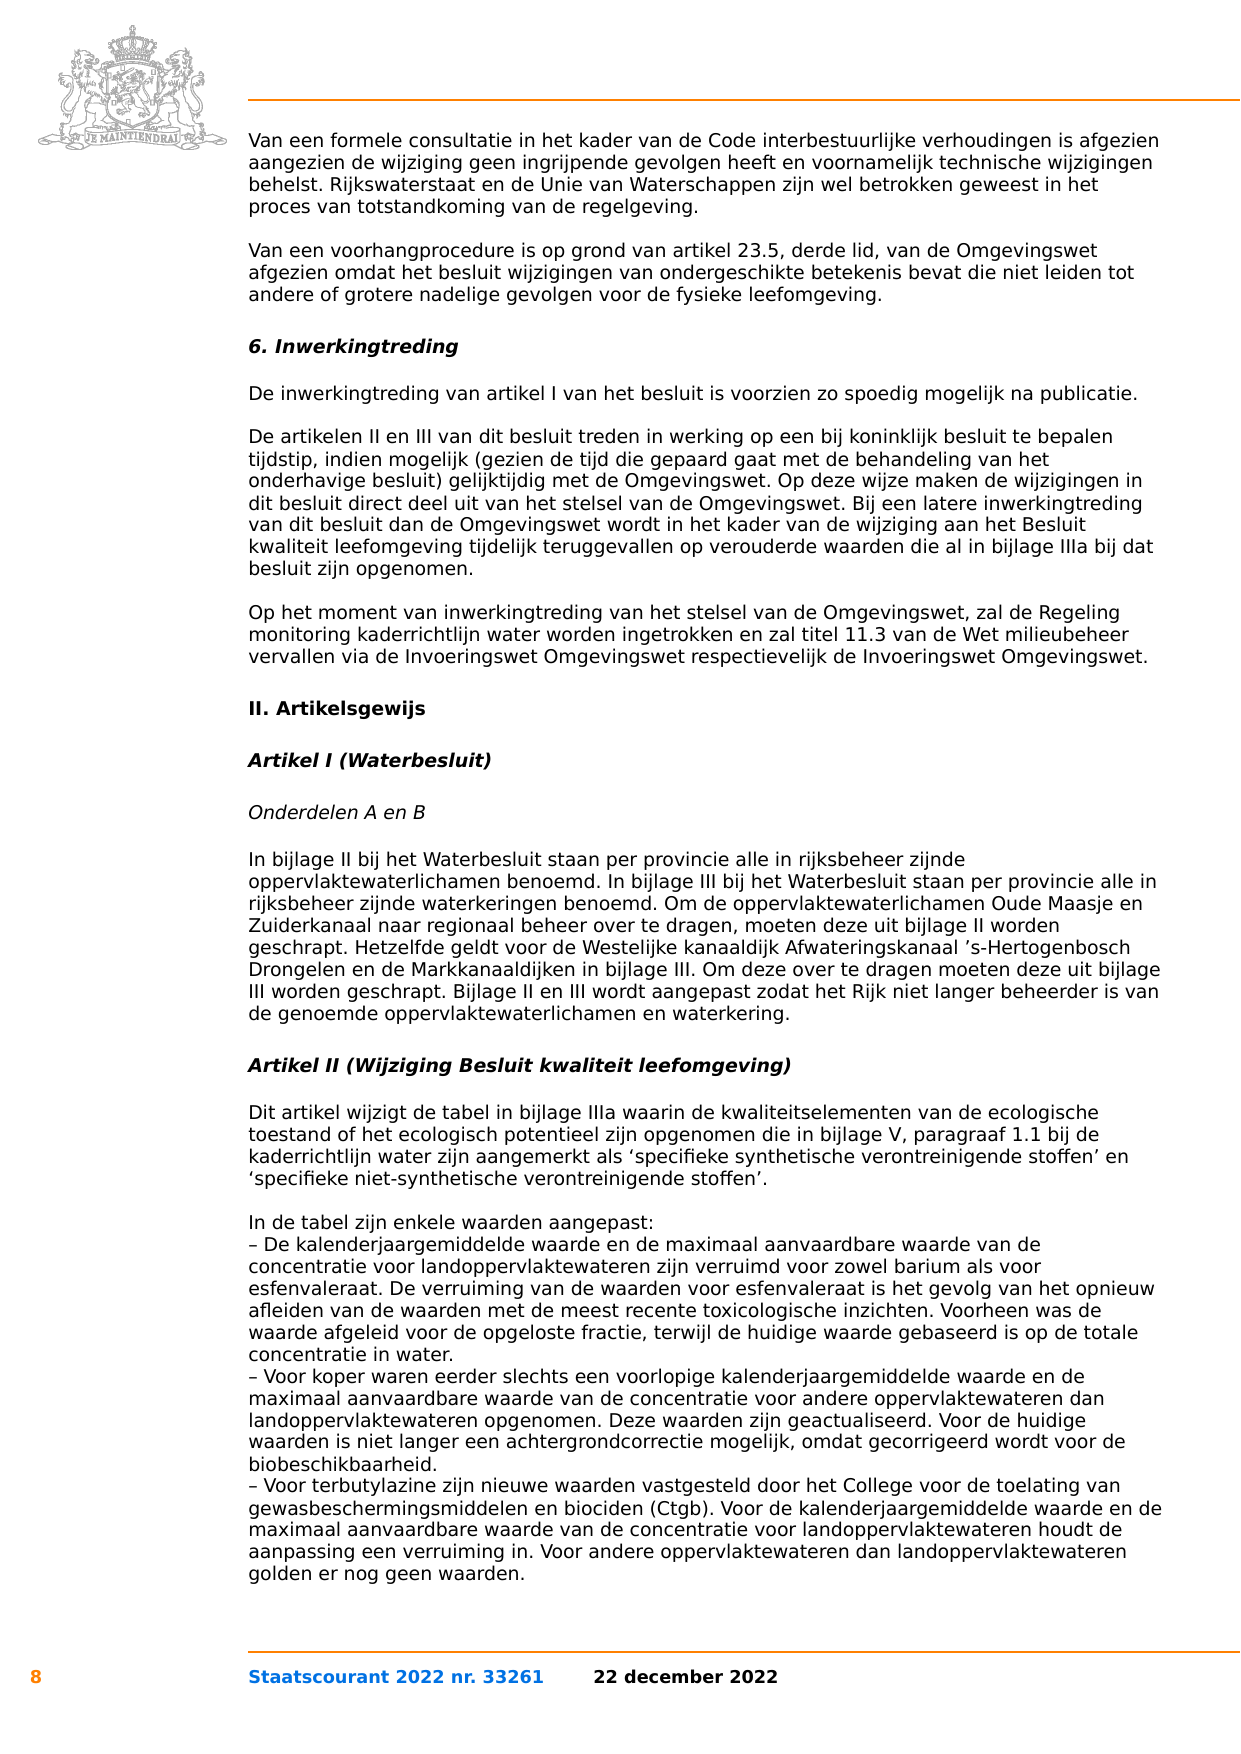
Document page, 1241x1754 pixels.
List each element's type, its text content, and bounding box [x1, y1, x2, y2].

text De inwerkingtreding van artikel I van het besluit is voorzien zo spoedig mogelijk na publicatie. [248, 383, 1163, 404]
text In de tabel zijn enkele waarden aangepast: [248, 1212, 1163, 1234]
subtitle Onderdelen A en B [248, 802, 1163, 824]
text De artikelen II en III van dit besluit treden in werking op een bij koninklijk besluit te bepalen tijdstip, indien mogelijk (gezien de tijd die gepaard gaat met de behandeling van het onderhavige besluit) gelijktijdig met de Omgevingswet. Op deze wijze maken de wijzigingen in dit besluit direct deel uit van het stelsel van de Omgevingswet. Bij een latere inwerkingtreding van dit besluit dan de Omgevingswet wordt in het kader van de wijziging aan het Besluit kwaliteit leefomgeving tijdelijk teruggevallen op verouderde waarden die al in bijlage IIIa bij dat besluit zijn opgenomen. [248, 426, 1163, 580]
subtitle 6. Inwerkingtreding [248, 336, 1163, 358]
text Dit artikel wijzigt de tabel in bijlage IIIa waarin de kwaliteitselementen van de ecologische toestand of het ecologisch potentieel zijn opgenomen die in bijlage V, paragraaf 1.1 bij de kaderrichtlijn water zijn aangemerkt als ‘specifieke synthetische verontreinigende stoffen’ en ‘specifieke niet-synthetische verontreinigende stoffen’. [248, 1102, 1163, 1190]
text – De kalenderjaargemiddelde waarde en de maximaal aanvaardbare waarde van de concentratie voor landoppervlaktewateren zijn verruimd voor zowel barium als voor esfenvaleraat. De verruiming van de waarden voor esfenvaleraat is het gevolg van het opnieuw afleiden van de waarden met de meest recente toxicologische inzichten. Voorheen was de waarde afgeleid voor de opgeloste fractie, terwijl de huidige waarde gebaseerd is op de totale concentratie in water. [248, 1234, 1163, 1366]
text – Voor terbutylazine zijn nieuwe waarden vastgesteld door het College voor de toelating van gewasbeschermingsmiddelen en biociden (Ctgb). Voor de kalenderjaargemiddelde waarde en de maximaal aanvaardbare waarde van de concentratie voor landoppervlaktewateren houdt de aanpassing een verruiming in. Voor andere oppervlaktewateren dan landoppervlaktewateren golden er nog geen waarden. [248, 1475, 1163, 1585]
text Op het moment van inwerkingtreding van het stelsel van de Omgevingswet, zal de Regeling monitoring kaderrichtlijn water worden ingetrokken en zal titel 11.3 van de Wet milieubeheer vervallen via de Invoeringswet Omgevingswet respectievelijk de Invoeringswet Omgevingswet. [248, 602, 1163, 668]
subtitle Artikel II (Wijziging Besluit kwaliteit leefomgeving) [248, 1055, 1163, 1077]
subtitle Artikel I (Waterbesluit) [248, 750, 1163, 772]
text Van een formele consultatie in het kader van de Code interbestuurlijke verhoudingen is afgezien aangezien de wijziging geen ingrijpende gevolgen heeft en voornamelijk technische wijzigingen behelst. Rijkswaterstaat en de Unie van Waterschappen zijn wel betrokken geweest in het proces van totstandkoming van de regelgeving. [248, 130, 1163, 218]
text – Voor koper waren eerder slechts een voorlopige kalenderjaargemiddelde waarde en de maximaal aanvaardbare waarde van de concentratie voor andere oppervlaktewateren dan landoppervlaktewateren opgenomen. Deze waarden zijn geactualiseerd. Voor de huidige waarden is niet langer een achtergrondcorrectie mogelijk, omdat gecorrigeerd wordt voor de biobeschikbaarheid. [248, 1366, 1163, 1475]
subtitle II. Artikelsgewijs [248, 698, 1163, 720]
picture [38, 25, 227, 150]
text In bijlage II bij het Waterbesluit staan per provincie alle in rijksbeheer zijnde oppervlaktewaterlichamen benoemd. In bijlage III bij het Waterbesluit staan per provincie alle in rijksbeheer zijnde waterkeringen benoemd. Om de oppervlaktewaterlichamen Oude Maasje en Zuiderkanaal naar regionaal beheer over te dragen, moeten deze uit bijlage II worden geschrapt. Hetzelfde geldt voor de Westelijke kanaaldijk Afwateringskanaal ’s-Hertogenbosch Drongelen en de Markkanaaldijken in bijlage III. Om deze over te dragen moeten deze uit bijlage III worden geschrapt. Bijlage II en III wordt aangepast zodat het Rijk niet langer beheerder is van de genoemde oppervlaktewaterlichamen en waterkering. [248, 849, 1163, 1025]
text Van een voorhangprocedure is op grond van artikel 23.5, derde lid, van de Omgevingswet afgezien omdat het besluit wijzigingen van ondergeschikte betekenis bevat die niet leiden tot andere of grotere nadelige gevolgen voor de fysieke leefomgeving. [248, 240, 1163, 306]
